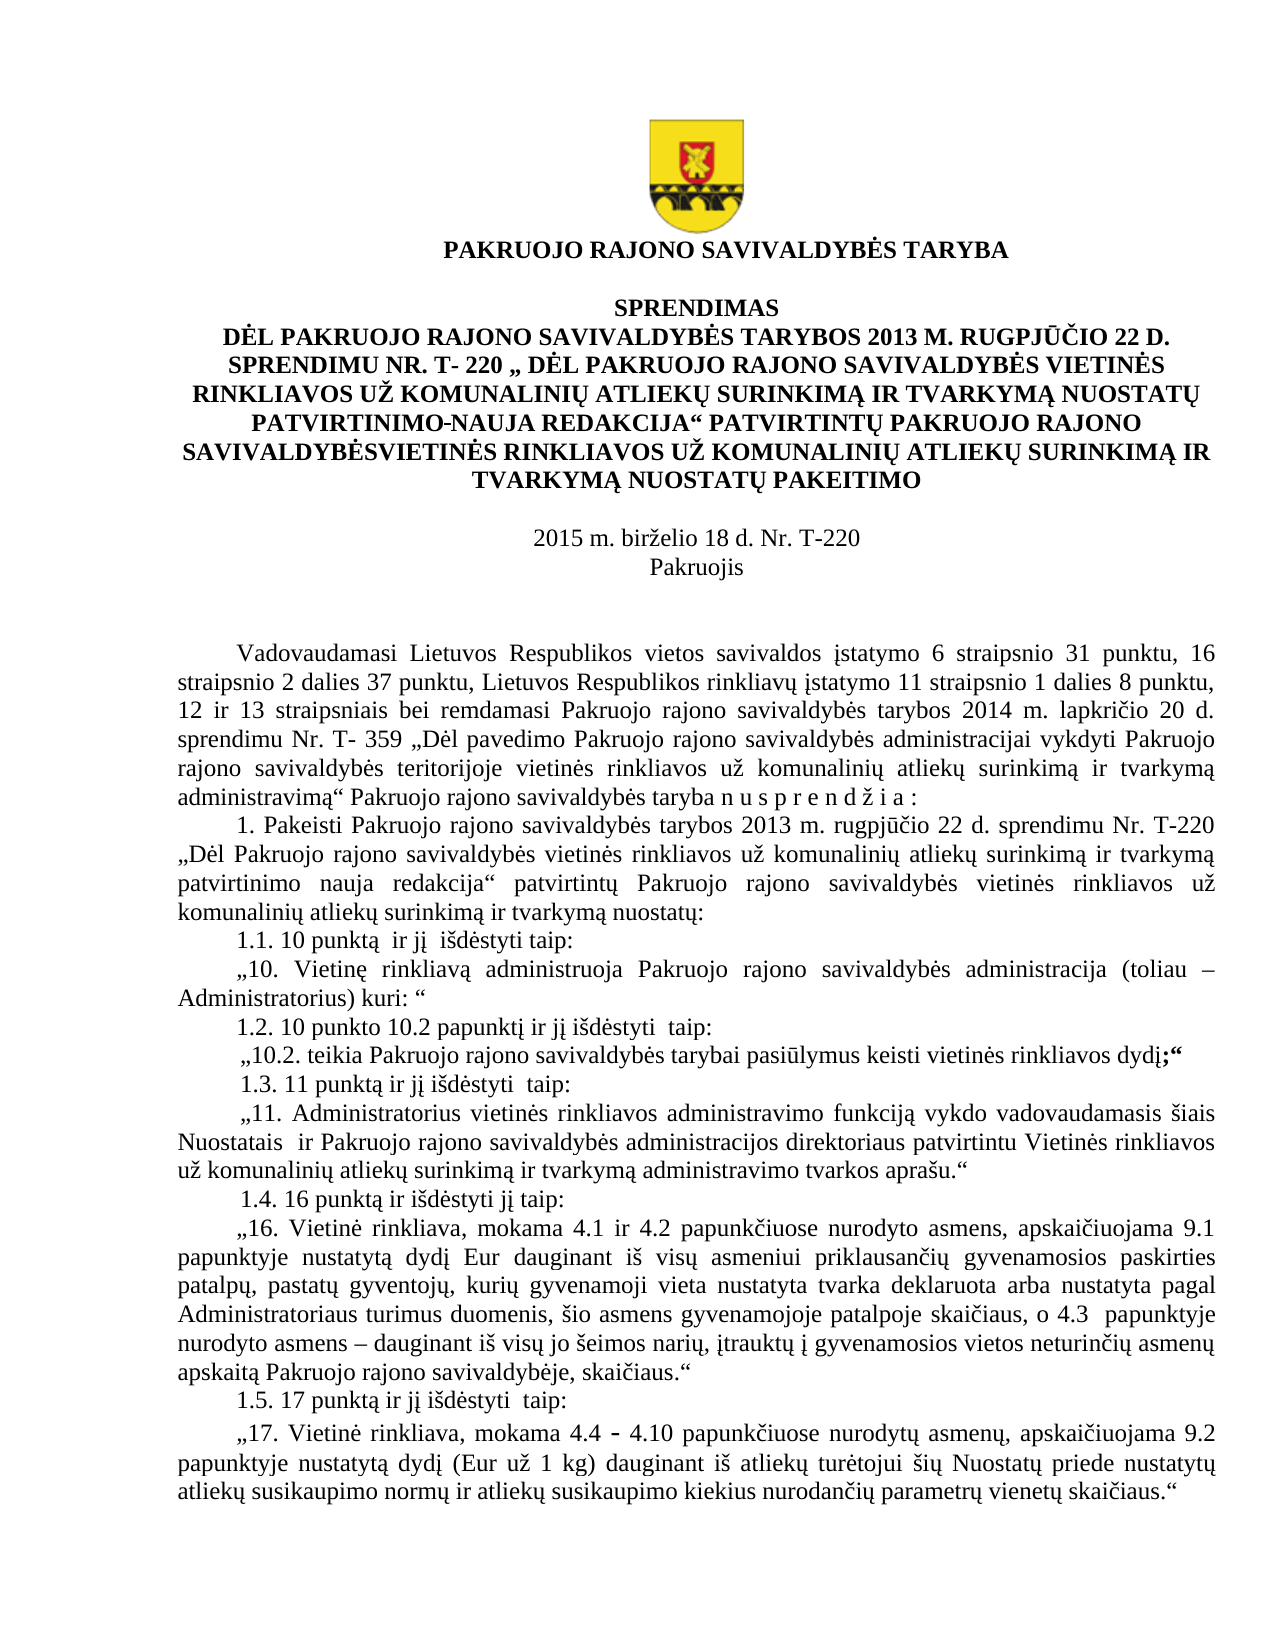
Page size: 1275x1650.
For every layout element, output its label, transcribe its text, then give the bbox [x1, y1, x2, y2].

text 1.3. 11 punktą ir jį išdėstyti taip: [177, 1069, 1216, 1098]
text 1. Pakeisti Pakruojo rajono savivaldybės tarybos 2013 m. rugpjūčio 22 d. sprendimu Nr. T-220 „Dėl Pakruojo rajono savivaldybės vietinės rinkliavos už komunalinių atliekų surinkimą ir tvarkymą patvirtinimo nauja redakcija“ patvirtintų Pakruojo rajono savivaldybės vietinės rinkliavos už komunalinių atliekų surinkimą ir tvarkymą nuostatų: [177, 810, 1216, 925]
text 2015 m. birželio 18 d. Nr. T-220 [177, 523, 1216, 552]
text „10.2. teikia Pakruojo rajono savivaldybės tarybai pasiūlymus keisti vietinės rinkliavos dydį;“ [177, 1040, 1216, 1069]
text 1.4. 16 punktą ir išdėstyti jį taip: [177, 1184, 1216, 1213]
text 1.2. 10 punkto 10.2 papunktį ir jį išdėstyti taip: [177, 1012, 1216, 1040]
text „17. Vietinė rinkliava, mokama 4.4 - 4.10 papunkčiuose nurodytų asmenų, apskaičiuojama 9.2 papunktyje nustatytą dydį (Eur už 1 kg) dauginant iš atliekų turėtojui šių Nuostatų priede nustatytų atliekų susikaupimo normų ir atliekų susikaupimo kiekius nurodančių parametrų vienetų skaičiaus.“ [177, 1414, 1216, 1505]
text 1.5. 17 punktą ir jį išdėstyti taip: [177, 1385, 1216, 1414]
text PAKRUOJO RAJONO SAVIVALDYBĖS TARYBA [177, 235, 1216, 264]
text DĖL PAKRUOJO RAJONO SAVIVALDYBĖS TARYBOS 2013 M. RUGPJŪČIO 22 D. SPRENDIMU NR. T- 220 „ DĖL PAKRUOJO RAJONO SAVIVALDYBĖS VIETINĖS RINKLIAVOS UŽ KOMUNALINIŲ ATLIEKŲ SURINKIMĄ IR TVARKYMĄ NUOSTATŲ PATVIRTINIMO NAUJA REDAKCIJA“ PATVIRTINTŲ PAKRUOJO RAJONO SAVIVALDYBĖSVIETINĖS RINKLIAVOS UŽ KOMUNALINIŲ ATLIEKŲ SURINKIMĄ IR TVARKYMĄ NUOSTATŲ PAKEITIMO [177, 322, 1216, 494]
text SPRENDIMAS [177, 293, 1216, 322]
text Pakruojis [177, 552, 1216, 580]
text Vadovaudamasi Lietuvos Respublikos vietos savivaldos įstatymo 6 straipsnio 31 punktu, 16 straipsnio 2 dalies 37 punktu, Lietuvos Respublikos rinkliavų įstatymo 11 straipsnio 1 dalies 8 punktu, 12 ir 13 straipsniais bei remdamasi Pakruojo rajono savivaldybės tarybos 2014 m. lapkričio 20 d. sprendimu Nr. T- 359 „Dėl pavedimo Pakruojo rajono savivaldybės administracijai vykdyti Pakruojo rajono savivaldybės teritorijoje vietinės rinkliavos už komunalinių atliekų surinkimą ir tvarkymą administravimą“ Pakruojo rajono savivaldybės taryba nusprendžia: [177, 638, 1216, 810]
text „16. Vietinė rinkliava, mokama 4.1 ir 4.2 papunkčiuose nurodyto asmens, apskaičiuojama 9.1 papunktyje nustatytą dydį Eur dauginant iš visų asmeniui priklausančių gyvenamosios paskirties patalpų, pastatų gyventojų, kurių gyvenamoji vieta nustatyta tvarka deklaruota arba nustatyta pagal Administratoriaus turimus duomenis, šio asmens gyvenamojoje patalpoje skaičiaus, o 4.3 papunktyje nurodyto asmens – dauginant iš visų jo šeimos narių, įtrauktų į gyvenamosios vietos neturinčių asmenų apskaitą Pakruojo rajono savivaldybėje, skaičiaus.“ [177, 1213, 1216, 1385]
text 1.1. 10 punktą ir jį išdėstyti taip: [177, 925, 1216, 954]
text „10. Vietinę rinkliavą administruoja Pakruojo rajono savivaldybės administracija (toliau –Administratorius) kuri: “ [177, 954, 1216, 1012]
text „11. Administratorius vietinės rinkliavos administravimo funkciją vykdo vadovaudamasis šiais Nuostatais ir Pakruojo rajono savivaldybės administracijos direktoriaus patvirtintu Vietinės rinkliavos už komunalinių atliekų surinkimą ir tvarkymą administravimo tvarkos aprašu.“ [177, 1098, 1216, 1184]
